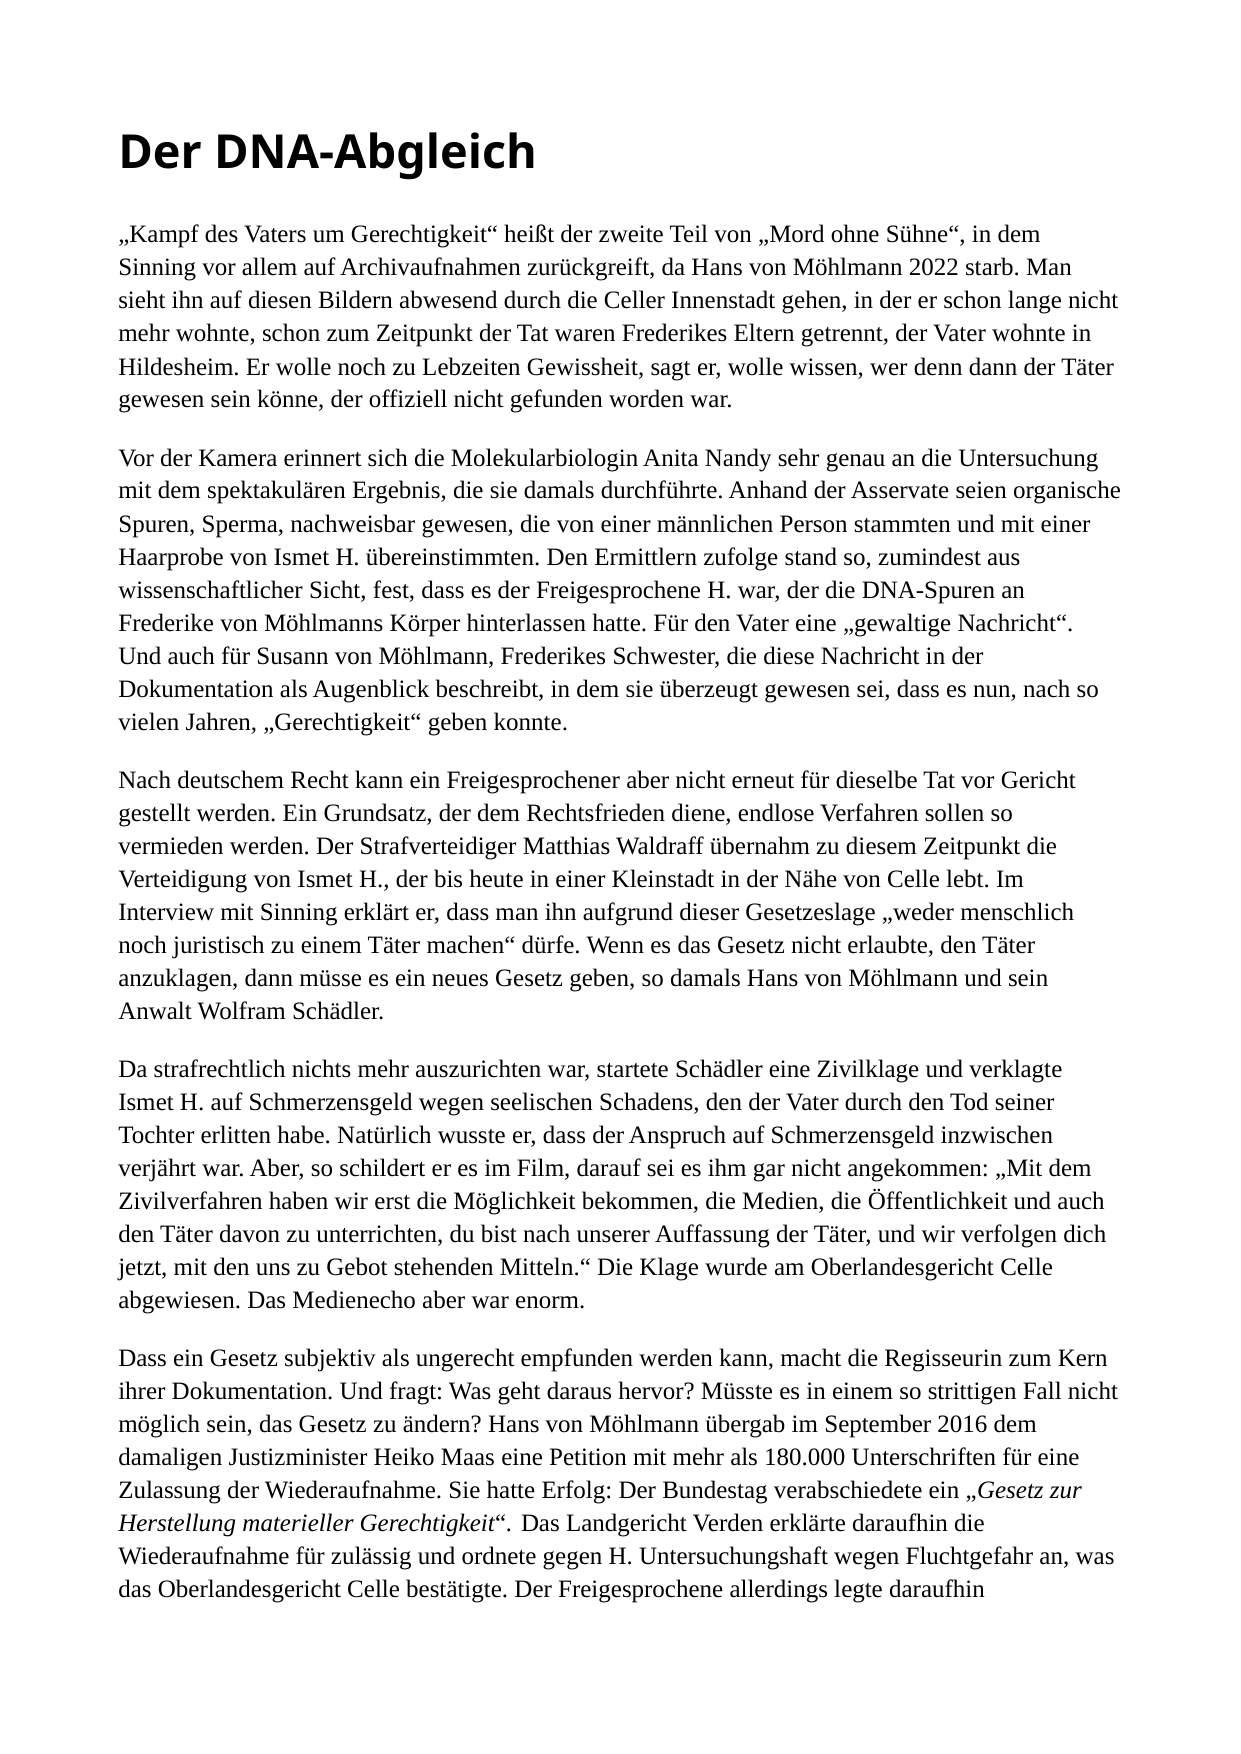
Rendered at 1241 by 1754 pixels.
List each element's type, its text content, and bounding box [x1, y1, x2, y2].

text Nach deutschem Recht kann ein Freigesprochener aber nicht erneut für dieselbe Tat vor Gericht gestellt werden. Ein Grundsatz, der dem Rechtsfrieden diene, endlose Verfahren sollen so vermieden werden. Der Strafverteidiger Matthias Waldraff übernahm zu diesem Zeitpunkt die Verteidigung von Ismet H., der bis heute in einer Kleinstadt in der Nähe von Celle lebt. Im Interview mit Sinning erklärt er, dass man ihn aufgrund dieser Gesetzeslage „weder menschlich noch juristisch zu einem Täter machen“ dürfe. Wenn es das Gesetz nicht erlaubte, den Täter anzuklagen, dann müsse es ein neues Gesetz geben, so damals Hans von Möhlmann und sein Anwalt Wolfram Schädler. [118, 765, 1122, 1025]
text Vor der Kamera erinnert sich die Molekularbiologin Anita Nandy sehr genau an die Untersuchung mit dem spektakulären Ergebnis, die sie damals durchführte. Anhand der Asservate seien organische Spuren, Sperma, nachweisbar gewesen, die von einer männlichen Person stammten und mit einer Haarprobe von Ismet H. übereinstimmten. Den Ermittlern zufolge stand so, zumindest aus wissenschaftlicher Sicht, fest, dass es der Freigesprochene H. war, der die DNA-Spuren an Frederike von Möhlmanns Körper hinterlassen hatte. Für den Vater eine „gewaltige Nachricht“. Und auch für Susann von Möhlmann, Frederikes Schwester, die diese Nachricht in der Dokumentation als Augenblick beschreibt, in dem sie überzeugt gewesen sei, dass es nun, nach so vielen Jahren, „Gerechtigkeit“ geben konnte. [118, 443, 1122, 736]
subtitle Der DNA-Abgleich [118, 118, 1122, 182]
text Dass ein Gesetz subjektiv als ungerecht empfunden werden kann, macht die Regisseurin zum Kern ihrer Dokumentation. Und fragt: Was geht daraus hervor? Müsste es in einem so strittigen Fall nicht möglich sein, das Gesetz zu ändern? Hans von Möhlmann übergab im September 2016 dem damaligen Justizminister Heiko Maas eine Petition mit mehr als 180.000 Unterschriften für eine Zulassung der Wiederaufnahme. Sie hatte Erfolg: Der Bundestag verabschiedete ein „Gesetz zur Herstellung materieller Gerechtigkeit“. Das Landgericht Verden erklärte daraufhin die Wiederaufnahme für zulässig und ordnete gegen H. Untersuchungshaft wegen Fluchtgefahr an, was das Oberlandesgericht Celle bestätigte. Der Freigesprochene allerdings legte daraufhin [118, 1343, 1122, 1603]
text Da strafrechtlich nichts mehr auszurichten war, startete Schädler eine Zivilklage und verklagte Ismet H. auf Schmerzensgeld wegen seelischen Schadens, den der Vater durch den Tod seiner Tochter erlitten habe. Natürlich wusste er, dass der Anspruch auf Schmerzensgeld inzwischen verjährt war. Aber, so schildert er es im Film, darauf sei es ihm gar nicht angekommen: „Mit dem Zivilverfahren haben wir erst die Möglichkeit bekommen, die Medien, die Öffentlichkeit und auch den Täter davon zu unterrichten, du bist nach unserer Auffassung der Täter, und wir verfolgen dich jetzt, mit den uns zu Gebot stehenden Mitteln.“ Die Klage wurde am Oberlandesgericht Celle abgewiesen. Das Medienecho aber war enorm. [118, 1054, 1122, 1314]
text „Kampf des Vaters um Gerechtigkeit“ heißt der zweite Teil von „Mord ohne Sühne“, in dem Sinning vor allem auf Archivaufnahmen zurückgreift, da Hans von Möhlmann 2022 starb. Man sieht ihn auf diesen Bildern abwesend durch die Celler Innenstadt gehen, in der er schon lange nicht mehr wohnte, schon zum Zeitpunkt der Tat waren Frederikes Eltern getrennt, der Vater wohnte in Hildesheim. Er wolle noch zu Lebzeiten Gewissheit, sagt er, wolle wissen, wer denn dann der Täter gewesen sein könne, der offiziell nicht gefunden worden war. [118, 219, 1122, 413]
